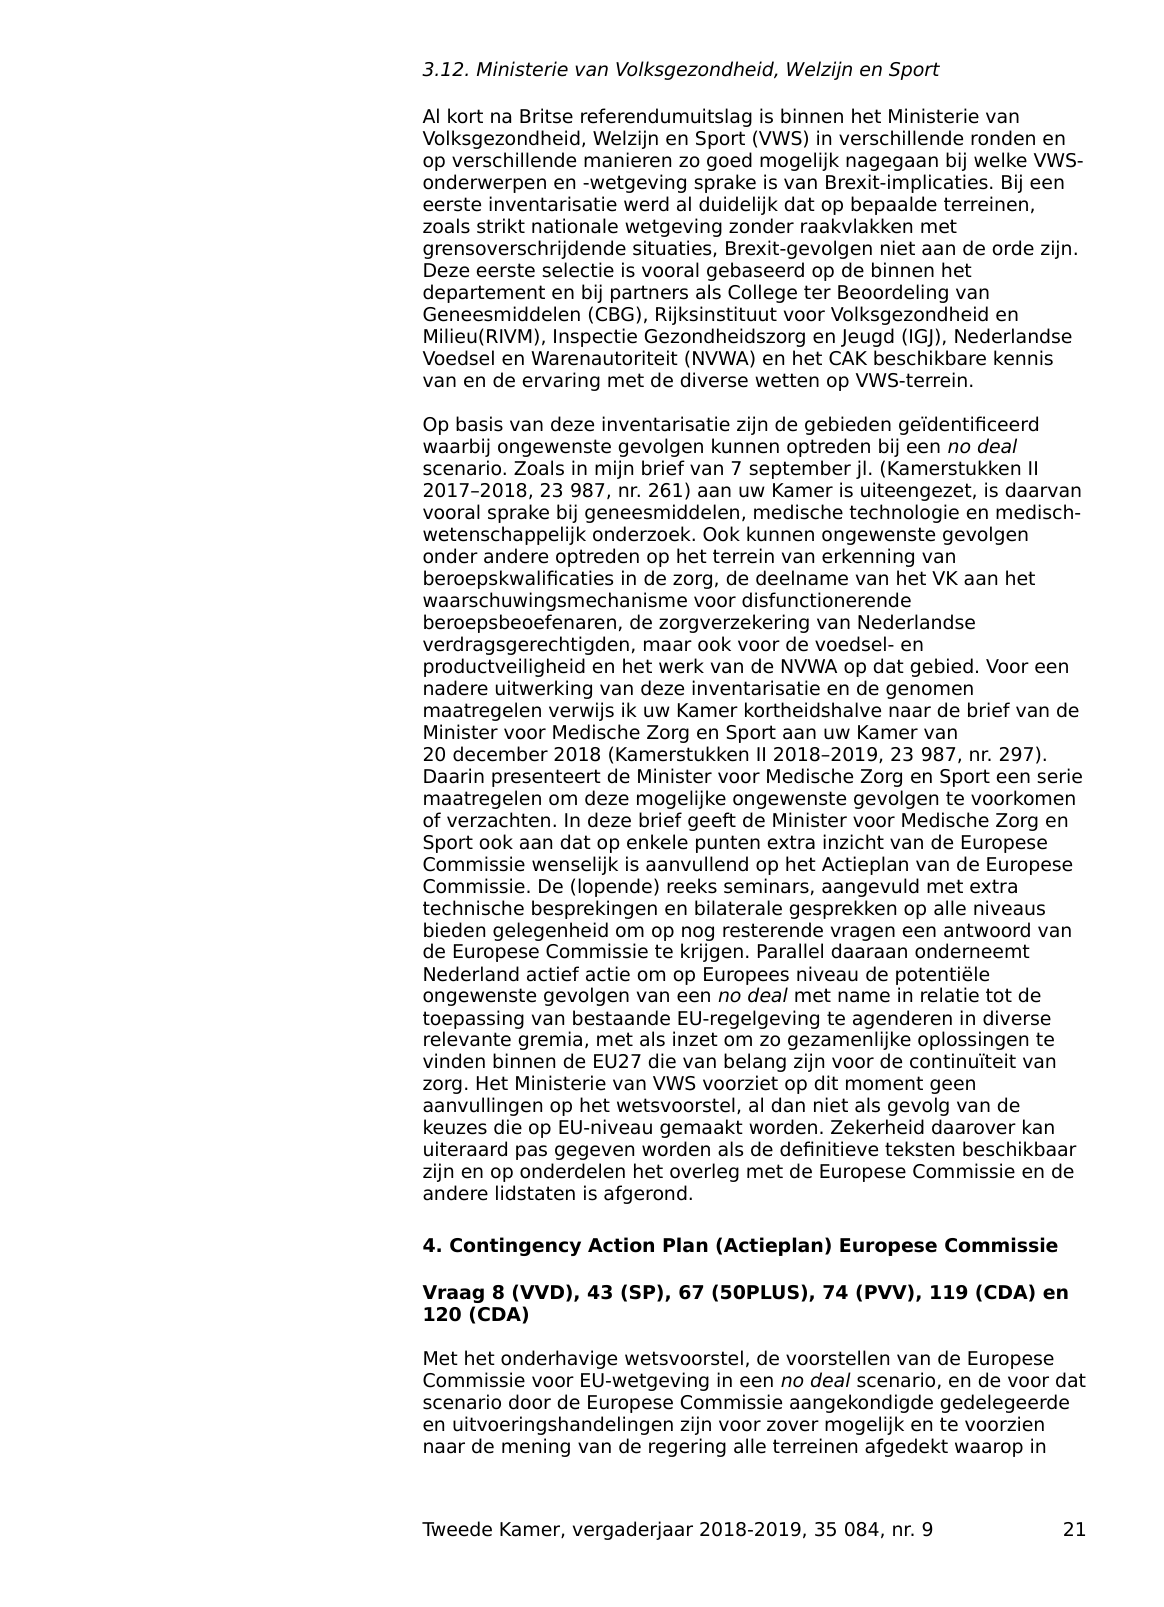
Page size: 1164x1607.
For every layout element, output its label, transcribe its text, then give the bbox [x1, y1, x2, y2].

subtitle 4. Contingency Action Plan (Actieplan) Europese Commissie [422, 1235, 1087, 1257]
subtitle Vraag 8 (VVD), 43 (SP), 67 (50PLUS), 74 (PVV), 119 (CDA) en 120 (CDA) [422, 1282, 1087, 1326]
text Met het onderhavige wetsvoorstel, de voorstellen van de Europese Commissie voor EU-wetgeving in een no deal scenario, en de voor dat scenario door de Europese Commissie aangekondigde gedelegeerde en uitvoeringshandelingen zijn voor zover mogelijk en te voorzien naar de mening van de regering alle terreinen afgedekt waarop in [422, 1348, 1087, 1458]
text Al kort na Britse referendumuitslag is binnen het Ministerie van Volksgezondheid, Welzijn en Sport (VWS) in verschillende ronden en op verschillende manieren zo goed mogelijk nagegaan bij welke VWS-onderwerpen en -wetgeving sprake is van Brexit-implicaties. Bij een eerste inventarisatie werd al duidelijk dat op bepaalde terreinen, zoals strikt nationale wetgeving zonder raakvlakken met grensoverschrijdende situaties, Brexit-gevolgen niet aan de orde zijn. Deze eerste selectie is vooral gebaseerd op de binnen het departement en bij partners als College ter Beoordeling van Geneesmiddelen (CBG), Rijksinstituut voor Volksgezondheid en Milieu(RIVM), Inspectie Gezondheidszorg en Jeugd (IGJ), Nederlandse Voedsel en Warenautoriteit (NVWA) en het CAK beschikbare kennis van en de ervaring met de diverse wetten op VWS-terrein. [422, 106, 1087, 392]
subtitle 3.12. Ministerie van Volksgezondheid, Welzijn en Sport [422, 59, 1087, 81]
text Op basis van deze inventarisatie zijn de gebieden geïdentificeerd waarbij ongewenste gevolgen kunnen optreden bij een no deal scenario. Zoals in mijn brief van 7 september jl. (Kamerstukken II 2017–2018, 23 987, nr. 261) aan uw Kamer is uiteengezet, is daarvan vooral sprake bij geneesmiddelen, medische technologie en medisch-wetenschappelijk onderzoek. Ook kunnen ongewenste gevolgen onder andere optreden op het terrein van erkenning van beroepskwalificaties in de zorg, de deelname van het VK aan het waarschuwingsmechanisme voor disfunctionerende beroepsbeoefenaren, de zorgverzekering van Nederlandse verdragsgerechtigden, maar ook voor de voedsel- en productveiligheid en het werk van de NVWA op dat gebied. Voor een nadere uitwerking van deze inventarisatie en de genomen maatregelen verwijs ik uw Kamer kortheidshalve naar de brief van de Minister voor Medische Zorg en Sport aan uw Kamer van 20 december 2018 (Kamerstukken II 2018–2019, 23 987, nr. 297). Daarin presenteert de Minister voor Medische Zorg en Sport een serie maatregelen om deze mogelijke ongewenste gevolgen te voorkomen of verzachten. In deze brief geeft de Minister voor Medische Zorg en Sport ook aan dat op enkele punten extra inzicht van de Europese Commissie wenselijk is aanvullend op het Actieplan van de Europese Commissie. De (lopende) reeks seminars, aangevuld met extra technische besprekingen en bilaterale gesprekken op alle niveaus bieden gelegenheid om op nog resterende vragen een antwoord van de Europese Commissie te krijgen. Parallel daaraan onderneemt Nederland actief actie om op Europees niveau de potentiële ongewenste gevolgen van een no deal met name in relatie tot de toepassing van bestaande EU-regelgeving te agenderen in diverse relevante gremia, met als inzet om zo gezamenlijke oplossingen te vinden binnen de EU27 die van belang zijn voor de continuïteit van zorg. Het Ministerie van VWS voorziet op dit moment geen aanvullingen op het wetsvoorstel, al dan niet als gevolg van de keuzes die op EU-niveau gemaakt worden. Zekerheid daarover kan uiteraard pas gegeven worden als de definitieve teksten beschikbaar zijn en op onderdelen het overleg met de Europese Commissie en de andere lidstaten is afgerond. [422, 414, 1087, 1205]
